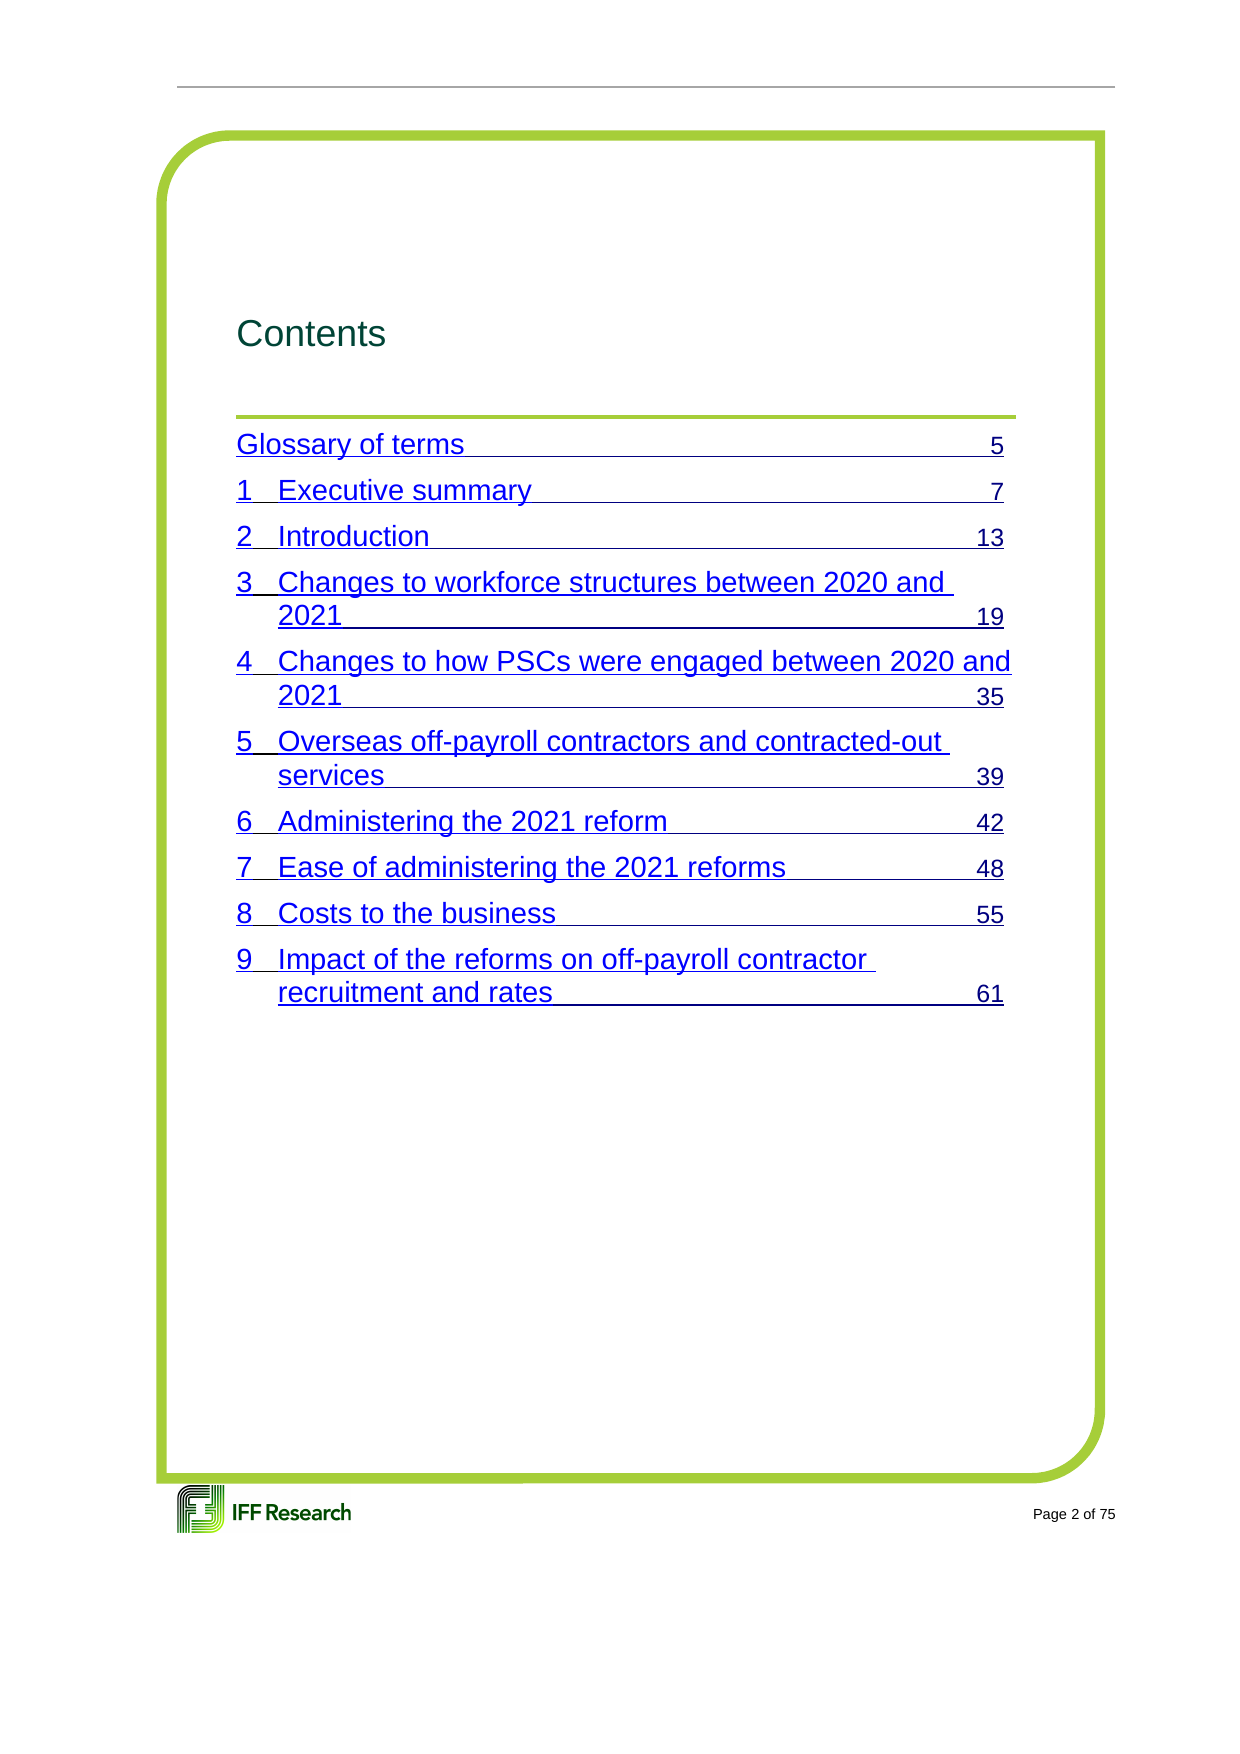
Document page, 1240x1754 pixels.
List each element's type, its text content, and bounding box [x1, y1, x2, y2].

text Contents [236, 311, 1016, 366]
text 8 Costs to the business 55 [236, 884, 1016, 929]
text 1 Executive summary 7 [236, 461, 1016, 506]
text Glossary of terms 5 [236, 419, 1016, 460]
text 6 Administering the 2021 reform 42 [236, 792, 1016, 837]
text 9 Impact of the reforms on off-payroll contractor recruitment and rates 61 [236, 930, 1016, 1009]
text 5 Overseas off-payroll contractors and contracted-out services 39 [236, 713, 1016, 791]
text 3 Changes to workforce structures between 2020 and 2021 19 [236, 553, 1016, 632]
text 4 Changes to how PSCs were engaged between 2020 and 2021 35 [236, 633, 1016, 712]
text 7 Ease of administering the 2021 reforms 48 [236, 838, 1016, 883]
text 2 Introduction 13 [236, 507, 1016, 552]
